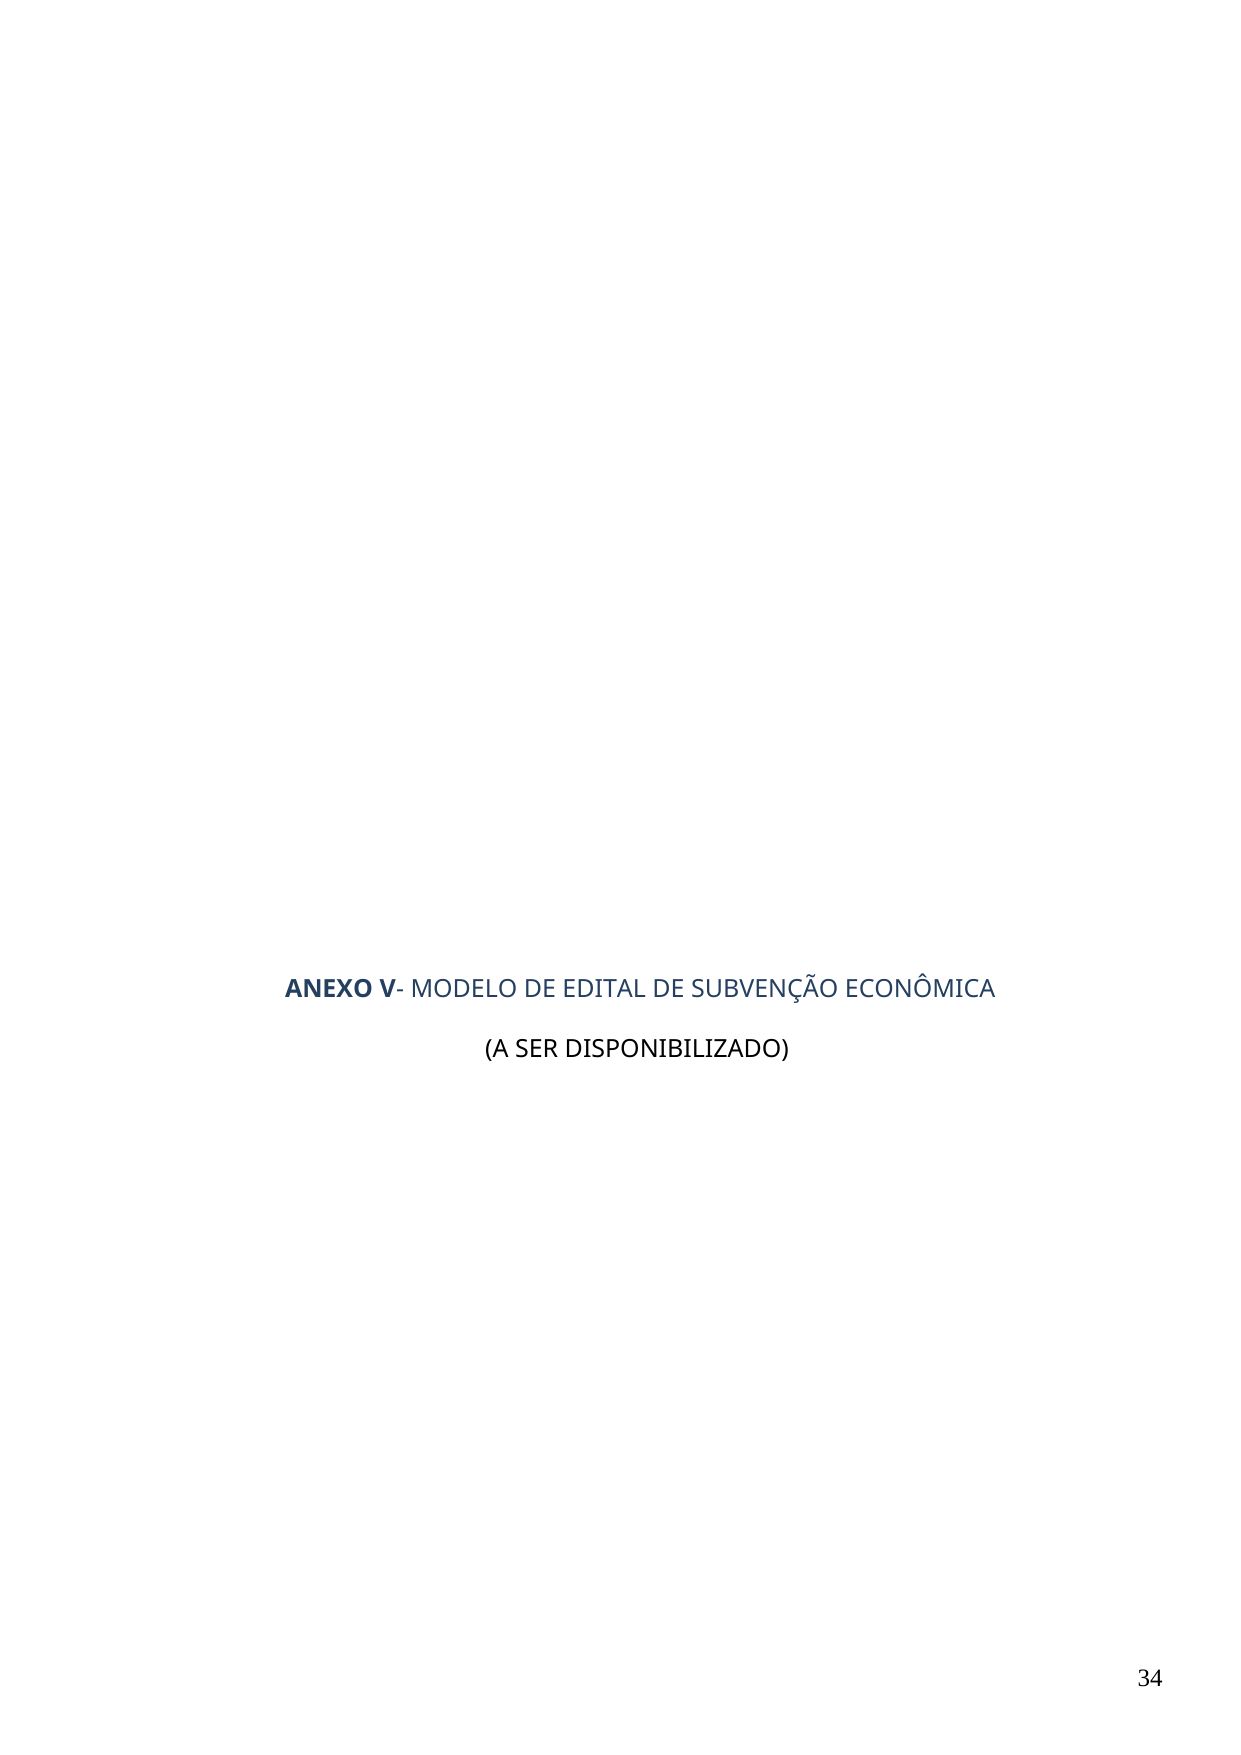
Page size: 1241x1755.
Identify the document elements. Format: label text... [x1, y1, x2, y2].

text (A SER DISPONIBILIZADO) [118, 1031, 1162, 1065]
subtitle ANEXO V- MODELO DE EDITAL DE SUBVENÇÃO ECONÔMICA [118, 971, 1162, 1005]
